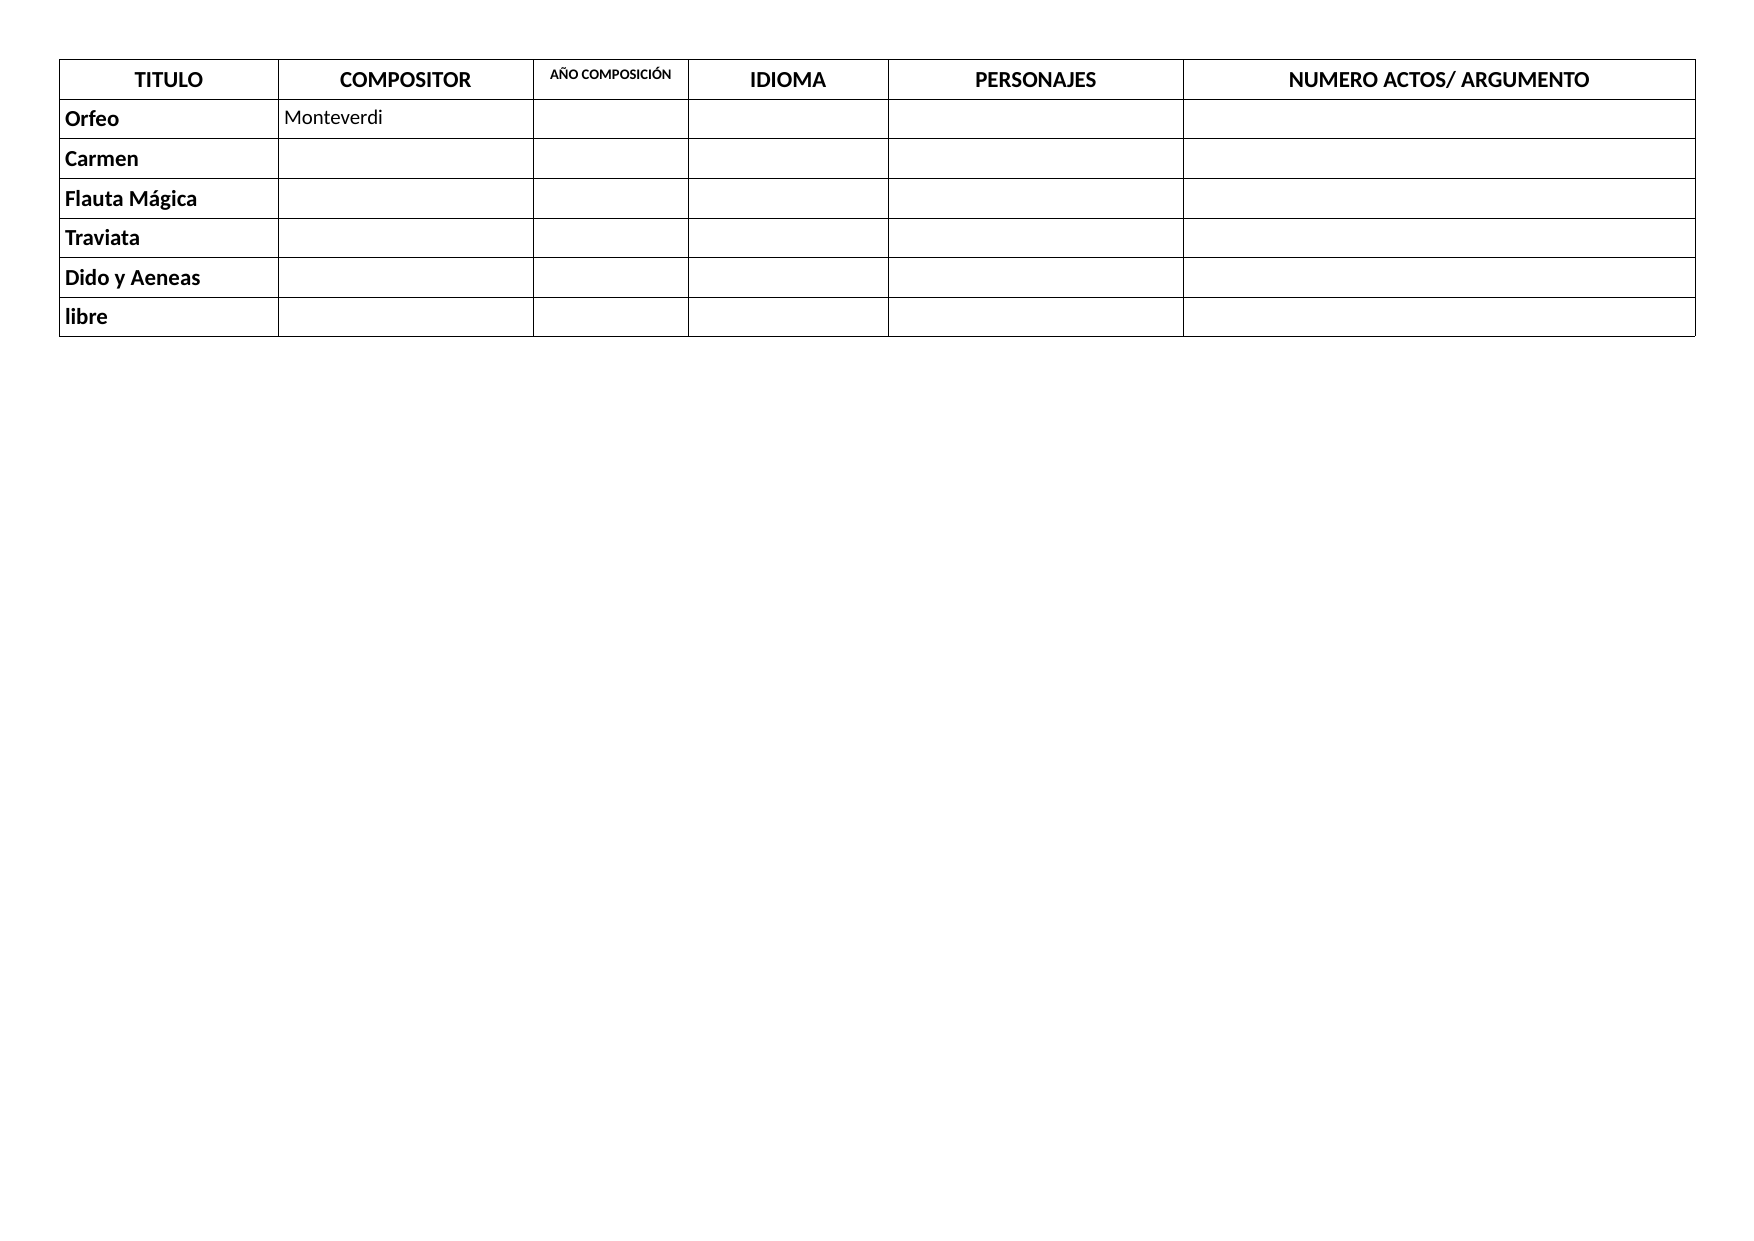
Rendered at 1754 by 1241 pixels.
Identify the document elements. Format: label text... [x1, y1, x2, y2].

table_cell [279, 219, 533, 257]
table_cell [534, 298, 688, 336]
table_cell Flauta Mágica [60, 179, 278, 217]
table_cell [1184, 179, 1695, 217]
table_cell [689, 298, 888, 336]
table_cell Traviata [60, 219, 278, 257]
table_cell [889, 258, 1183, 297]
table_cell [279, 298, 533, 336]
table_header IDIOMA [689, 60, 888, 99]
table_cell [279, 139, 533, 178]
table_cell [534, 139, 688, 178]
table_cell [534, 258, 688, 297]
table_header NUMERO ACTOS/ ARGUMENTO [1184, 60, 1695, 99]
table_cell Monteverdi [279, 100, 533, 138]
table_header PERSONAJES [889, 60, 1183, 99]
table_header AÑO COMPOSICIÓN [534, 60, 688, 99]
table_cell libre [60, 298, 278, 336]
table_cell [534, 100, 688, 138]
table_header TITULO [60, 60, 278, 99]
table_cell [889, 219, 1183, 257]
table_cell [689, 100, 888, 138]
table_header COMPOSITOR [279, 60, 533, 99]
table_cell [1184, 258, 1695, 297]
table_cell [889, 100, 1183, 138]
table_cell [1184, 298, 1695, 336]
table_cell [689, 219, 888, 257]
table_cell [689, 179, 888, 217]
table_cell [689, 139, 888, 178]
table_cell [279, 179, 533, 217]
table_cell [1184, 139, 1695, 178]
table_cell [534, 179, 688, 217]
table_cell [279, 258, 533, 297]
table_cell [889, 139, 1183, 178]
table_cell Orfeo [60, 100, 278, 138]
table_cell [534, 219, 688, 257]
table_cell Dido y Aeneas [60, 258, 278, 297]
table_cell [889, 298, 1183, 336]
table_cell [1184, 100, 1695, 138]
table_cell [889, 179, 1183, 217]
table_cell Carmen [60, 139, 278, 178]
table_cell [689, 258, 888, 297]
table_cell [1184, 219, 1695, 257]
